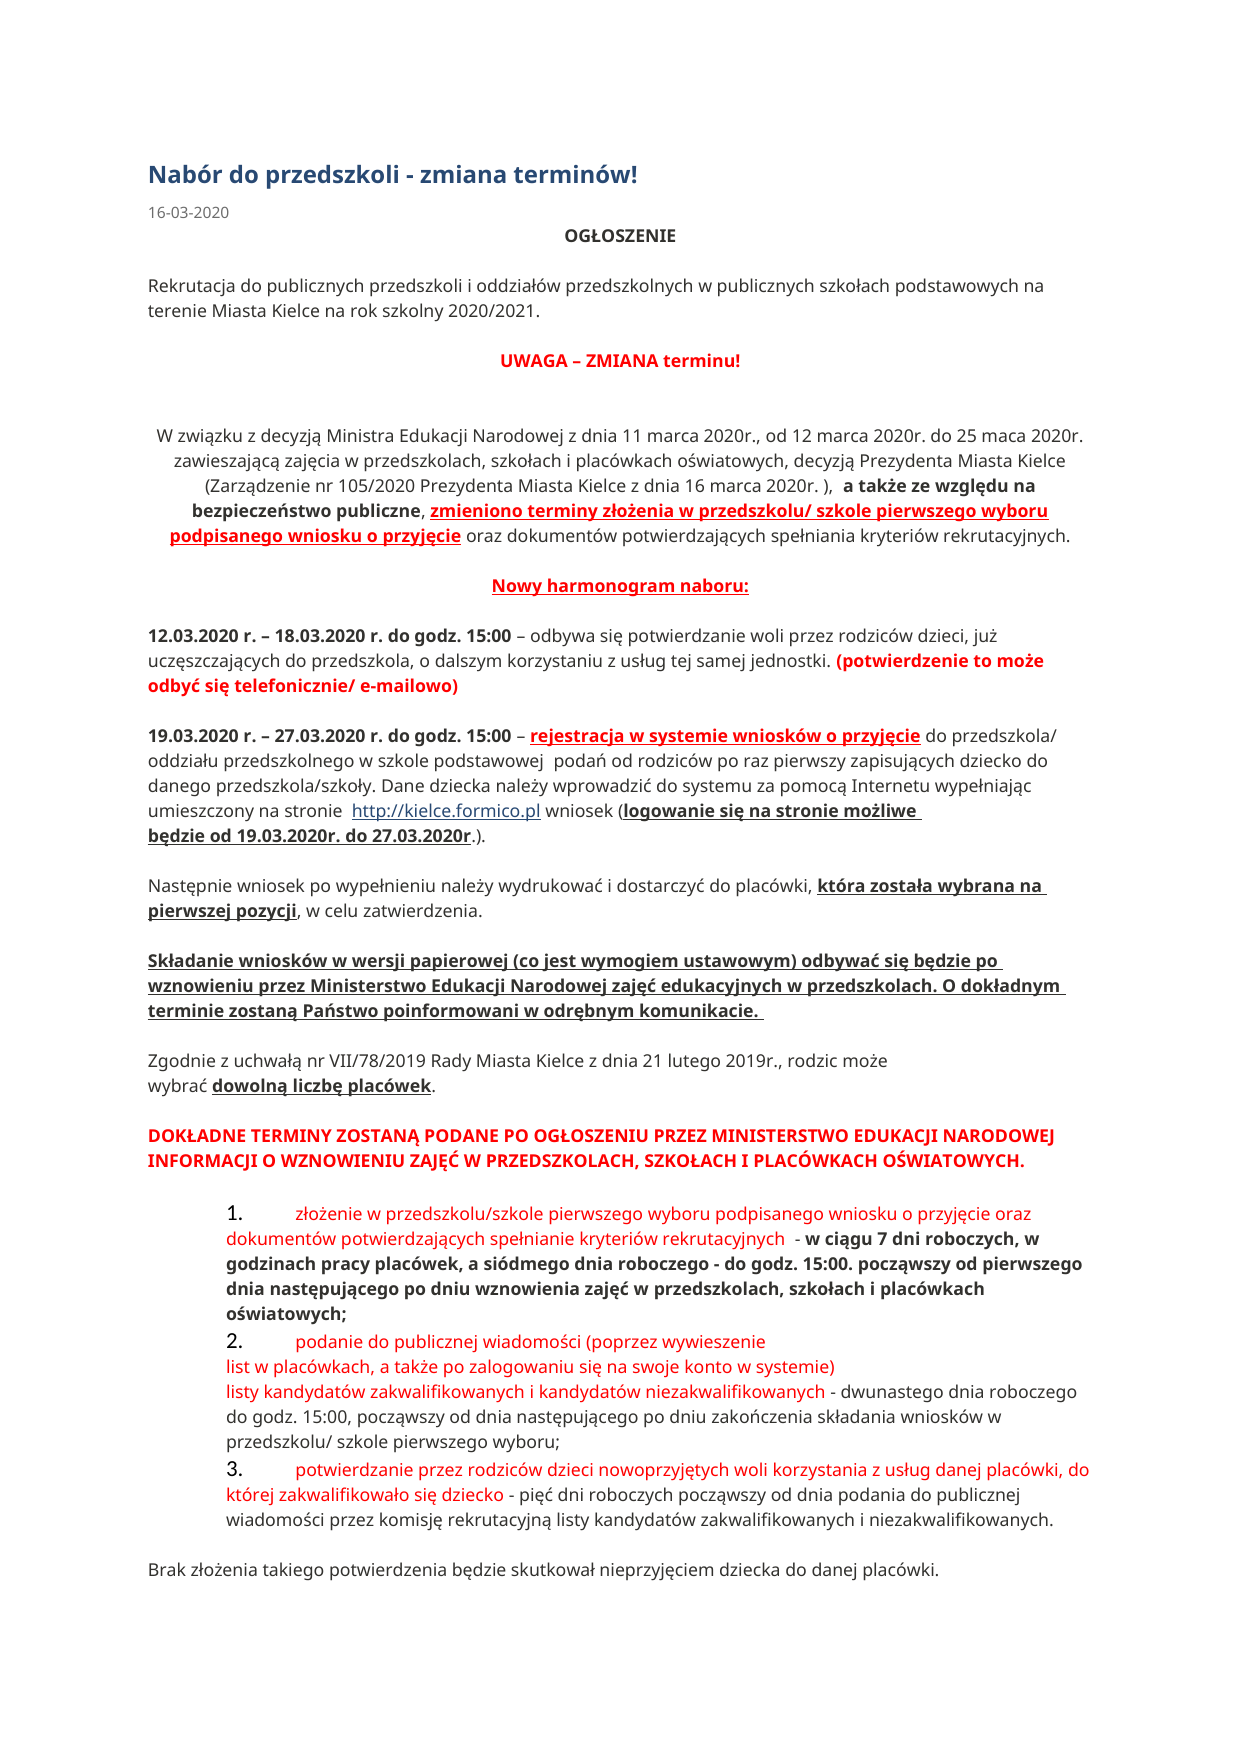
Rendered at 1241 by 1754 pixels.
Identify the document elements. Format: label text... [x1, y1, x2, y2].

text W związku z decyzją Ministra Edukacji Narodowej z dnia 11 marca 2020r., od 12 marca 2020r. do 25 maca 2020r. zawieszającą zajęcia w przedszkolach, szkołach i placówkach oświatowych, decyzją Prezydenta Miasta Kielce (Zarządzenie nr 105/2020 Prezydenta Miasta Kielce z dnia 16 marca 2020r. ), a także ze względu na bezpieczeństwo publiczne, zmieniono terminy złożenia w przedszkolu/ szkole pierwszego wyboru podpisanego wniosku o przyjęcie oraz dokumentów potwierdzających spełniania kryteriów rekrutacyjnych. [148, 423, 1093, 548]
subtitle Nabór do przedszkoli - zmiana terminów! [148, 158, 1093, 191]
text 16-03-2020 [148, 201, 1093, 223]
text Rekrutacja do publicznych przedszkoli i oddziałów przedszkolnych w publicznych szkołach podstawowych na terenie Miasta Kielce na rok szkolny 2020/2021. [148, 273, 1093, 323]
text OGŁOSZENIE [148, 223, 1093, 248]
list potwierdzanie przez rodziców dzieci nowoprzyjętych woli korzystania z usług danej placówki, do której zakwalifikowało się dziecko - pięć dni roboczych począwszy od dnia podania do publicznej wiadomości przez komisję rekrutacyjną listy kandydatów zakwalifikowanych i niezakwalifikowanych. [226, 1454, 1093, 1532]
list złożenie w przedszkolu/szkole pierwszego wyboru podpisanego wniosku o przyjęcie oraz dokumentów potwierdzających spełnianie kryteriów rekrutacyjnych - w ciągu 7 dni roboczych, w godzinach pracy placówek, a siódmego dnia roboczego - do godz. 15:00. począwszy od pierwszego dnia następującego po dniu wznowienia zajęć w przedszkolach, szkołach i placówkach oświatowych; [226, 1198, 1093, 1326]
text Zgodnie z uchwałą nr VII/78/2019 Rady Miasta Kielce z dnia 21 lutego 2019r., rodzic może wybrać dowolną liczbę placówek. [148, 1048, 1093, 1098]
text DOKŁADNE TERMINY ZOSTANĄ PODANE PO OGŁOSZENIU PRZEZ MINISTERSTWO EDUKACJI NARODOWEJ INFORMACJI O WZNOWIENIU ZAJĘĆ W PRZEDSZKOLACH, SZKOŁACH I PLACÓWKACH OŚWIATOWYCH. [148, 1123, 1093, 1173]
text 12.03.2020 r. – 18.03.2020 r. do godz. 15:00 – odbywa się potwierdzanie woli przez rodziców dzieci, już uczęszczających do przedszkola, o dalszym korzystaniu z usług tej samej jednostki. (potwierdzenie to może odbyć się telefonicznie/ e-mailowo) 19.03.2020 r. – 27.03.2020 r. do godz. 15:00 – rejestracja w systemie wniosków o przyjęcie do przedszkola/ oddziału przedszkolnego w szkole podstawowej podań od rodziców po raz pierwszy zapisujących dziecko do danego przedszkola/szkoły. Dane dziecka należy wprowadzić do systemu za pomocą Internetu wypełniając umieszczony na stronie http://kielce.formico.pl wniosek (logowanie się na stronie możliwe będzie od 19.03.2020r. do 27.03.2020r.). [148, 623, 1093, 848]
text Następnie wniosek po wypełnieniu należy wydrukować i dostarczyć do placówki, która została wybrana na pierwszej pozycji, w celu zatwierdzenia. [148, 873, 1093, 923]
list podanie do publicznej wiadomości (poprzez wywieszenie list w placówkach, a także po zalogowaniu się na swoje konto w systemie) listy kandydatów zakwalifikowanych i kandydatów niezakwalifikowanych - dwunastego dnia roboczego do godz. 15:00, począwszy od dnia następującego po dniu zakończenia składania wniosków w przedszkolu/ szkole pierwszego wyboru; [226, 1326, 1093, 1454]
text UWAGA – ZMIANA terminu! [148, 348, 1093, 373]
text Brak złożenia takiego potwierdzenia będzie skutkował nieprzyjęciem dziecka do danej placówki. [148, 1557, 1093, 1582]
text Składanie wniosków w wersji papierowej (co jest wymogiem ustawowym) odbywać się będzie po wznowieniu przez Ministerstwo Edukacji Narodowej zajęć edukacyjnych w przedszkolach. O dokładnym terminie zostaną Państwo poinformowani w odrębnym komunikacie. [148, 948, 1093, 1023]
text Nowy harmonogram naboru: [148, 573, 1093, 598]
